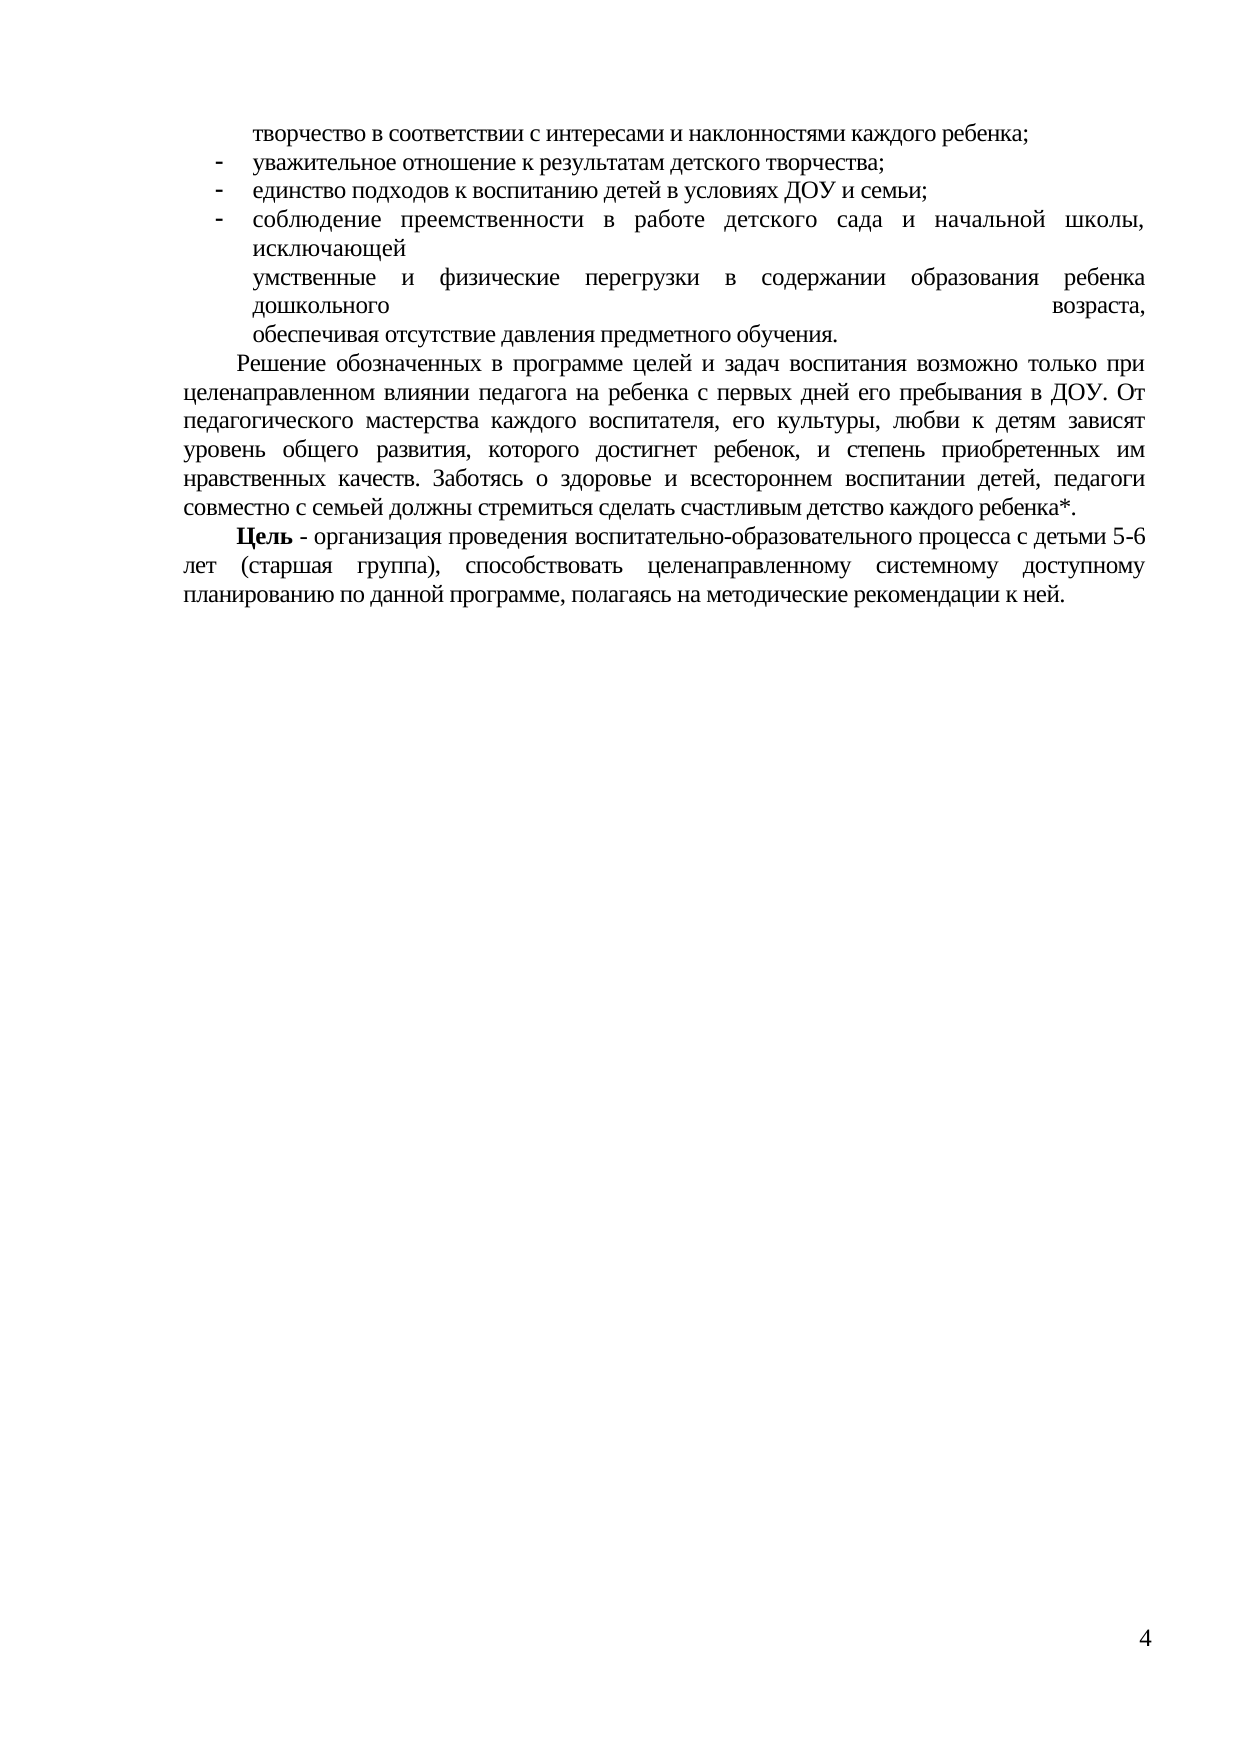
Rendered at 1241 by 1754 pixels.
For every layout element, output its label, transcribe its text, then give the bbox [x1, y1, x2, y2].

list соблюдение преемственности в работе детского сада и начальной школы, исключающей умственные и физические перегрузки в содержании образования ребенка дошкольного возраста, обеспечивая отсутствие давления предметного обучения. [215, 204, 1146, 348]
list уважительное отношение к результатам детского творчества; [215, 147, 1146, 176]
text Цель - организация проведения воспитательно-образовательного процесса с детьми 5-6 лет (старшая группа), способствовать целенаправленному системному доступному планированию по данной программе, полагаясь на методические рекомендации к ней. [183, 521, 1146, 607]
text Решение обозначенных в программе целей и задач воспитания возможно только при целенаправленном влиянии педагога на ребенка с первых дней его пребывания в ДОУ. От педагогического мастерства каждого воспитателя, его культуры, любви к детям зависят уровень общего развития, которого достигнет ребенок, и степень приобретенных им нравственных качеств. Заботясь о здоровье и всестороннем воспитании детей, педагоги совместно с семьей должны стремиться сделать счастливым детство каждого ребенка*. [183, 348, 1146, 521]
list творчество в соответствии с интересами и наклонностями каждого ребенка; [215, 118, 1146, 147]
list единство подходов к воспитанию детей в условиях ДОУ и семьи; [215, 176, 1146, 204]
